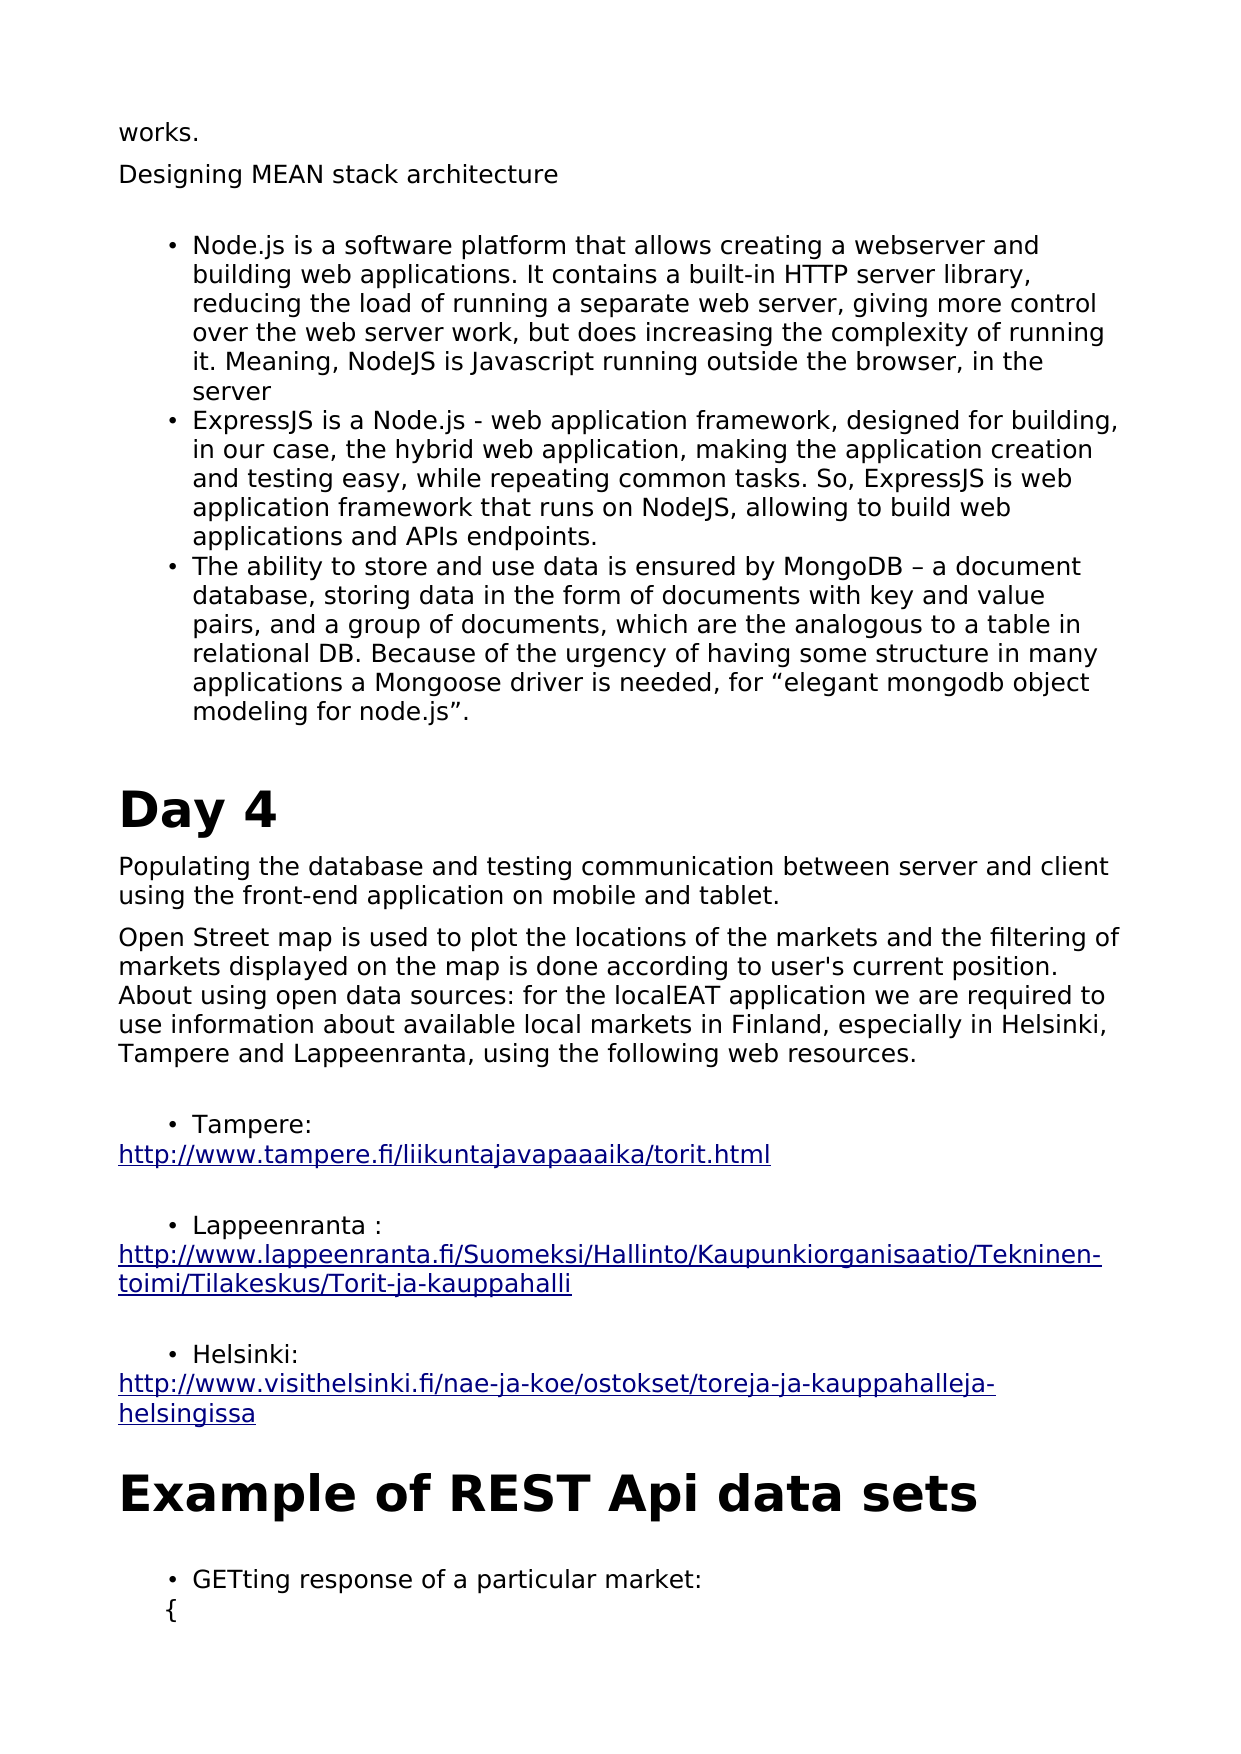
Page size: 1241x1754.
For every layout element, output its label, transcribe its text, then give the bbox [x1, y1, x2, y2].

text http://www.visithelsinki.fi/nae-ja-koe/ostokset/toreja-ja-kauppahalleja-helsingissa [118, 1369, 1122, 1428]
list Tampere: [177, 1111, 1122, 1140]
subtitle Day 4 [118, 781, 1122, 839]
subtitle Example of REST Api data sets [118, 1465, 1122, 1524]
list GETting response of a particular market: [177, 1566, 1122, 1595]
text works. [118, 118, 1122, 147]
list Lappeenranta : [177, 1211, 1122, 1240]
text Designing MEAN stack architecture [118, 160, 1122, 189]
list Helsinki: [177, 1340, 1122, 1369]
text http://www.lappeenranta.fi/Suomeksi/Hallinto/Kaupunkiorganisaatio/Tekninen-toimi/Tilakeskus/Torit-ja-kauppahalli [118, 1240, 1122, 1298]
text Open Street map is used to plot the locations of the markets and the filtering of markets displayed on the map is done according to user's current position. About using open data sources: for the localEAT application we are required to use information about available local markets in Finland, especially in Helsinki, Tampere and Lappeenranta, using the following web resources. [118, 923, 1122, 1069]
list Node.js is a software platform that allows creating a webserver and building web applications. It contains a built-in HTTP server library, reducing the load of running a separate web server, giving more control over the web server work, but does increasing the complexity of running it. Meaning, NodeJS is Javascript running outside the browser, in the server [177, 231, 1122, 406]
text http://www.tampere.fi/liikuntajavapaaaika/torit.html [118, 1140, 1122, 1169]
list ExpressJS is a Node.js - web application framework, designed for building, in our case, the hybrid web application, making the application creation and testing easy, while repeating common tasks. So, ExpressJS is web application framework that runs on NodeJS, аllowing to build web applications and APIs endpoints. [177, 406, 1122, 552]
text { [118, 1595, 1122, 1624]
text Populating the database and testing communication between server and client using the front-end application on mobile and tablet. [118, 852, 1122, 910]
list The ability to store and use data is ensured by MongoDB – a document database, storing data in the form of documents with key and value pairs, and a group of documents, which are the analogous to a table in relational DB. Because of the urgency of having some structure in many applications a Mongoose driver is needed, for “elegant mongodb object modeling for node.js”. [177, 552, 1122, 727]
